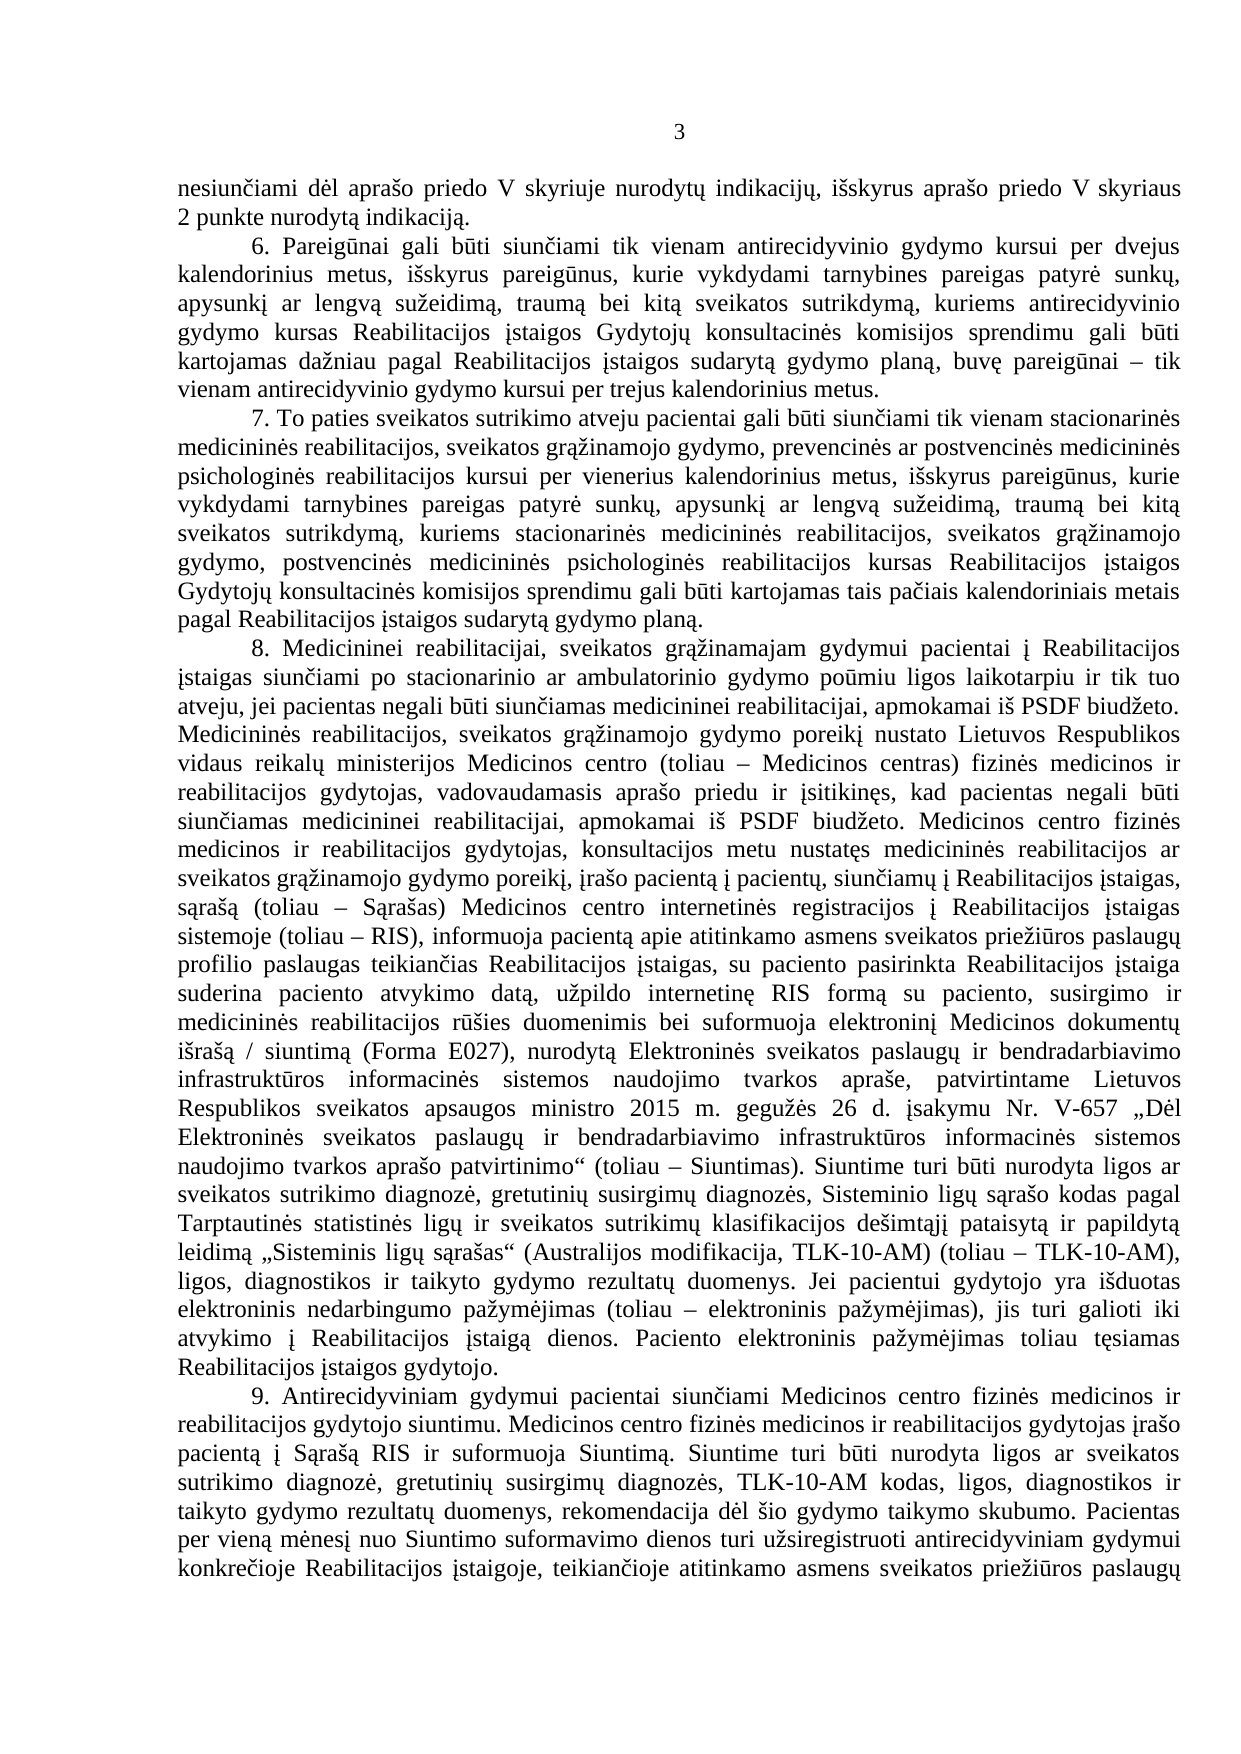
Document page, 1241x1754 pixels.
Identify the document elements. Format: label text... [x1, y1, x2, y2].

text nesiunčiami dėl aprašo priedo V skyriuje nurodytų indikacijų, išskyrus aprašo priedo V skyriaus 2 punkte nurodytą indikaciją. [177, 173, 1181, 231]
text 8. Medicininei reabilitacijai, sveikatos grąžinamajam gydymui pacientai į Reabilitacijos įstaigas siunčiami po stacionarinio ar ambulatorinio gydymo poūmiu ligos laikotarpiu ir tik tuo atveju, jei pacientas negali būti siunčiamas medicininei reabilitacijai, apmokamai iš PSDF biudžeto. Medicininės reabilitacijos, sveikatos grąžinamojo gydymo poreikį nustato Lietuvos Respublikos vidaus reikalų ministerijos Medicinos centro (toliau – Medicinos centras) fizinės medicinos ir reabilitacijos gydytojas, vadovaudamasis aprašo priedu ir įsitikinęs, kad pacientas negali būti siunčiamas medicininei reabilitacijai, apmokamai iš PSDF biudžeto. Medicinos centro fizinės medicinos ir reabilitacijos gydytojas, konsultacijos metu nustatęs medicininės reabilitacijos ar sveikatos grąžinamojo gydymo poreikį, įrašo pacientą į pacientų, siunčiamų į Reabilitacijos įstaigas, sąrašą (toliau – Sąrašas) Medicinos centro internetinės registracijos į Reabilitacijos įstaigas sistemoje (toliau – RIS), informuoja pacientą apie atitinkamo asmens sveikatos priežiūros paslaugų profilio paslaugas teikiančias Reabilitacijos įstaigas, su paciento pasirinkta Reabilitacijos įstaiga suderina paciento atvykimo datą, užpildo internetinę RIS formą su paciento, susirgimo ir medicininės reabilitacijos rūšies duomenimis bei suformuoja elektroninį Medicinos dokumentų išrašą / siuntimą (Forma E027), nurodytą Elektroninės sveikatos paslaugų ir bendradarbiavimo infrastruktūros informacinės sistemos naudojimo tvarkos apraše, patvirtintame Lietuvos Respublikos sveikatos apsaugos ministro 2015 m. gegužės 26 d. įsakymu Nr. V-657 „Dėl Elektroninės sveikatos paslaugų ir bendradarbiavimo infrastruktūros informacinės sistemos naudojimo tvarkos aprašo patvirtinimo“ (toliau – Siuntimas). Siuntime turi būti nurodyta ligos ar sveikatos sutrikimo diagnozė, gretutinių susirgimų diagnozės, Sisteminio ligų sąrašo kodas pagal Tarptautinės statistinės ligų ir sveikatos sutrikimų klasifikacijos dešimtąjį pataisytą ir papildytą leidimą „Sisteminis ligų sąrašas“ (Australijos modifikacija, TLK-10-AM) (toliau – TLK-10-AM), ligos, diagnostikos ir taikyto gydymo rezultatų duomenys. Jei pacientui gydytojo yra išduotas elektroninis nedarbingumo pažymėjimas (toliau – elektroninis pažymėjimas), jis turi galioti iki atvykimo į Reabilitacijos įstaigą dienos. Paciento elektroninis pažymėjimas toliau tęsiamas Reabilitacijos įstaigos gydytojo. [177, 633, 1181, 1381]
text 7. To paties sveikatos sutrikimo atveju pacientai gali būti siunčiami tik vienam stacionarinės medicininės reabilitacijos, sveikatos grąžinamojo gydymo, prevencinės ar postvencinės medicininės psichologinės reabilitacijos kursui per vienerius kalendorinius metus, išskyrus pareigūnus, kurie vykdydami tarnybines pareigas patyrė sunkų, apysunkį ar lengvą sužeidimą, traumą bei kitą sveikatos sutrikdymą, kuriems stacionarinės medicininės reabilitacijos, sveikatos grąžinamojo gydymo, postvencinės medicininės psichologinės reabilitacijos kursas Reabilitacijos įstaigos Gydytojų konsultacinės komisijos sprendimu gali būti kartojamas tais pačiais kalendoriniais metais pagal Reabilitacijos įstaigos sudarytą gydymo planą. [177, 403, 1181, 633]
text 6. Pareigūnai gali būti siunčiami tik vienam antirecidyvinio gydymo kursui per dvejus kalendorinius metus, išskyrus pareigūnus, kurie vykdydami tarnybines pareigas patyrė sunkų, apysunkį ar lengvą sužeidimą, traumą bei kitą sveikatos sutrikdymą, kuriems antirecidyvinio gydymo kursas Reabilitacijos įstaigos Gydytojų konsultacinės komisijos sprendimu gali būti kartojamas dažniau pagal Reabilitacijos įstaigos sudarytą gydymo planą, buvę pareigūnai – tik vienam antirecidyvinio gydymo kursui per trejus kalendorinius metus. [177, 231, 1181, 403]
text 9. Antirecidyviniam gydymui pacientai siunčiami Medicinos centro fizinės medicinos ir reabilitacijos gydytojo siuntimu. Medicinos centro fizinės medicinos ir reabilitacijos gydytojas įrašo pacientą į Sąrašą RIS ir suformuoja Siuntimą. Siuntime turi būti nurodyta ligos ar sveikatos sutrikimo diagnozė, gretutinių susirgimų diagnozės, TLK-10-AM kodas, ligos, diagnostikos ir taikyto gydymo rezultatų duomenys, rekomendacija dėl šio gydymo taikymo skubumo. Pacientas per vieną mėnesį nuo Siuntimo suformavimo dienos turi užsiregistruoti antirecidyviniam gydymui konkrečioje Reabilitacijos įstaigoje, teikiančioje atitinkamo asmens sveikatos priežiūros paslaugų [177, 1381, 1181, 1582]
